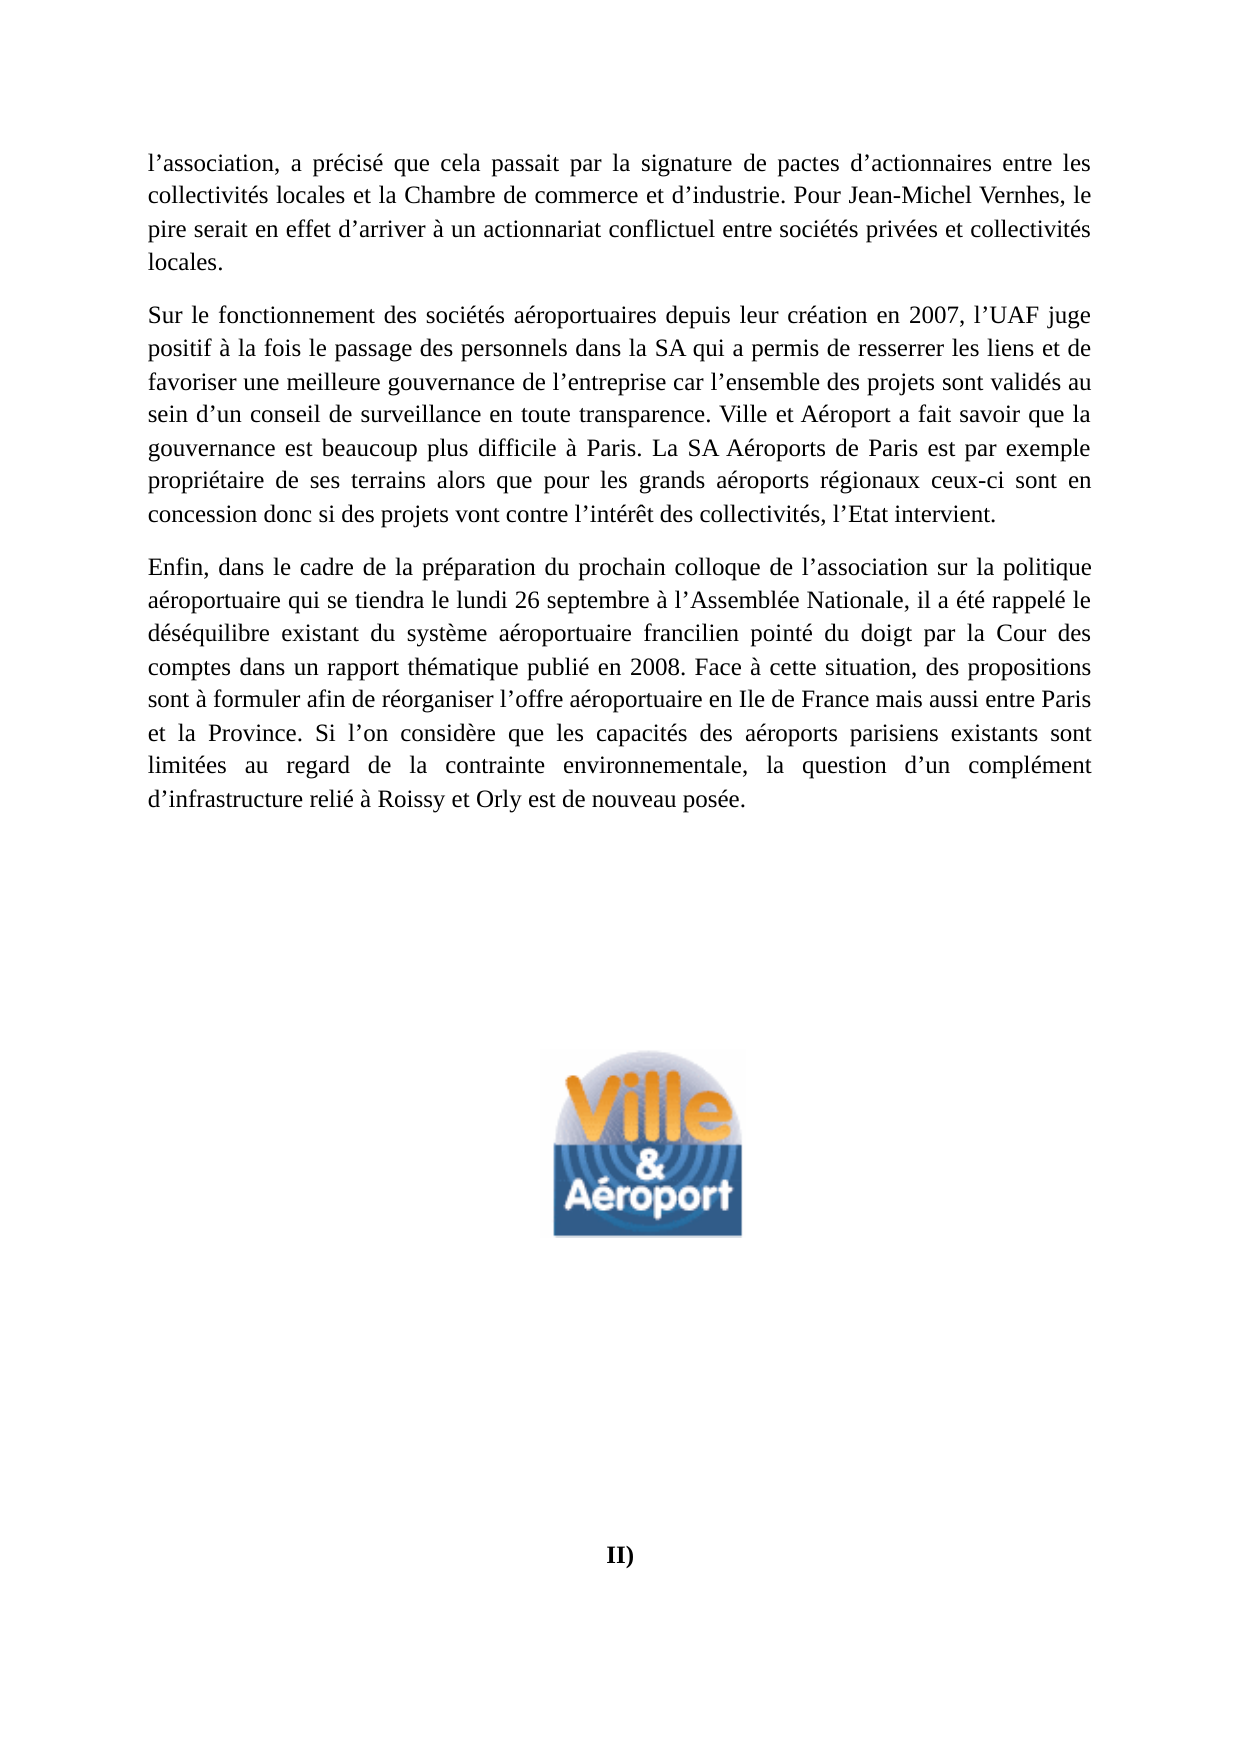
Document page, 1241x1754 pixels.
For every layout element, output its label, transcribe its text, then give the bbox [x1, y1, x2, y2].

text l’association, a précisé que cela passait par la signature de pactes d’actionnaires entre les collectivités locales et la Chambre de commerce et d’industrie. Pour Jean-Michel Vernhes, le pire serait en effet d’arriver à un actionnariat conflictuel entre sociétés privées et collectivités locales. [148, 148, 1093, 275]
text II) [148, 1541, 1093, 1569]
text Enfin, dans le cadre de la préparation du prochain colloque de l’association sur la politique aéroportuaire qui se tiendra le lundi 26 septembre à l’Assemblée Nationale, il a été rappelé le déséquilibre existant du système aéroportuaire francilien pointé du doigt par la Cour des comptes dans un rapport thématique publié en 2008. Face à cette situation, des propositions sont à formuler afin de réorganiser l’offre aéroportuaire en Ile de France mais aussi entre Paris et la Province. Si l’on considère que les capacités des aéroports parisiens existants sont limitées au regard de la contrainte environnementale, la question d’un complément d’infrastructure relié à Roissy et Orly est de nouveau posée. [148, 552, 1093, 812]
picture [539, 1049, 746, 1238]
text Sur le fonctionnement des sociétés aéroportuaires depuis leur création en 2007, l’UAF juge positif à la fois le passage des personnels dans la SA qui a permis de resserrer les liens et de favoriser une meilleure gouvernance de l’entreprise car l’ensemble des projets sont validés au sein d’un conseil de surveillance en toute transparence. Ville et Aéroport a fait savoir que la gouvernance est beaucoup plus difficile à Paris. La SA Aéroports de Paris est par exemple propriétaire de ses terrains alors que pour les grands aéroports régionaux ceux-ci sont en concession donc si des projets vont contre l’intérêt des collectivités, l’Etat intervient. [148, 301, 1093, 527]
